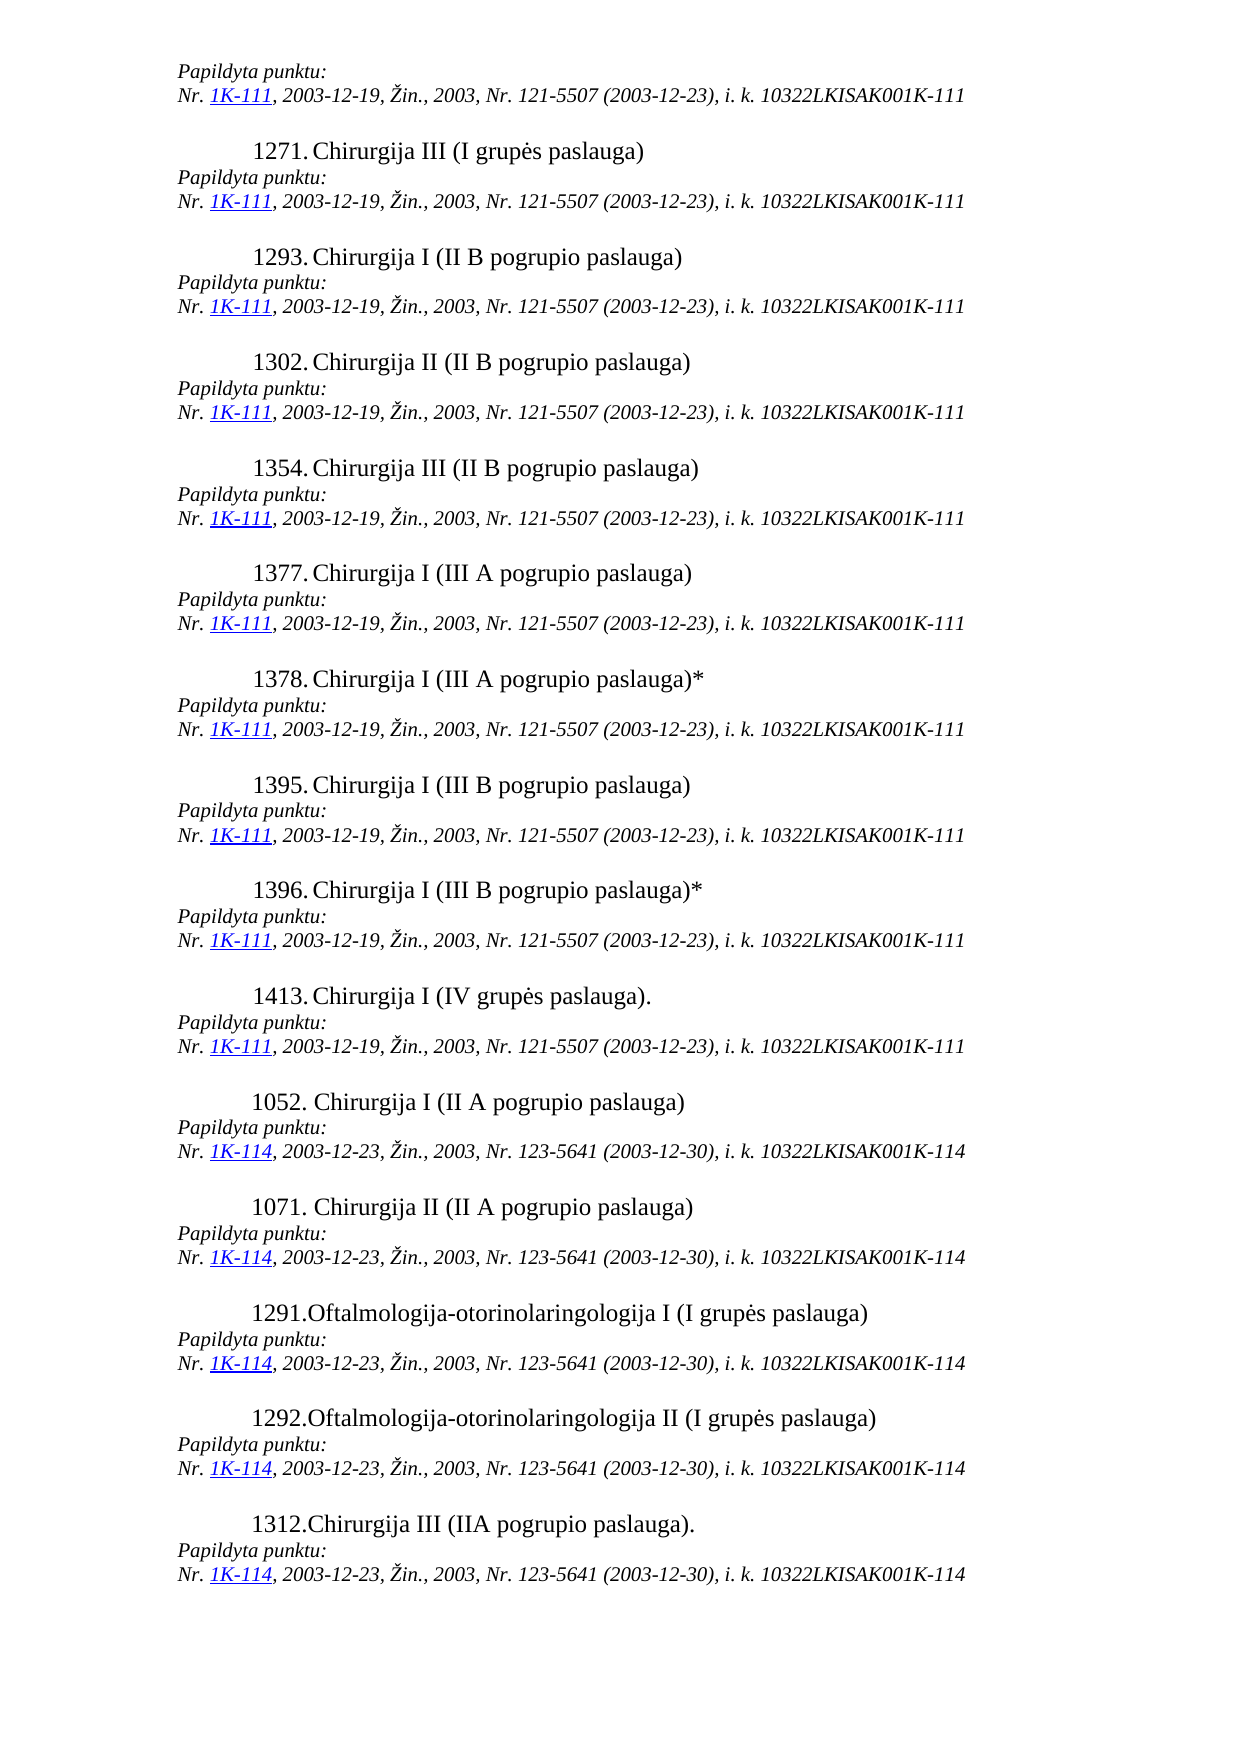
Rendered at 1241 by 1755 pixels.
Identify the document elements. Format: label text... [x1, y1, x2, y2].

text 1291.Oftalmologija-otorinolaringologija I (I grupės paslauga) [177, 1298, 1181, 1327]
text 1271. Chirurgija III (I grupės paslauga) [177, 136, 1181, 165]
text 1071. Chirurgija II (II A pogrupio paslauga) [177, 1192, 1181, 1221]
text 1354. Chirurgija III (II B pogrupio paslauga) [177, 453, 1181, 482]
text Nr. 1K-114, 2003-12-23, Žin., 2003, Nr. 123-5641 (2003-12-30), i. k. 10322LKISAK001K-114 [177, 1139, 1181, 1163]
text 1302. Chirurgija II (II B pogrupio paslauga) [177, 347, 1181, 376]
text Nr. 1K-114, 2003-12-23, Žin., 2003, Nr. 123-5641 (2003-12-30), i. k. 10322LKISAK001K-114 [177, 1351, 1181, 1375]
text 1312.Chirurgija III (IIA pogrupio paslauga). [177, 1509, 1181, 1538]
text Papildyta punktu: [177, 904, 1181, 928]
text Papildyta punktu: [177, 1432, 1181, 1456]
text 1292.Oftalmologija-otorinolaringologija II (I grupės paslauga) [177, 1403, 1181, 1432]
text 1052. Chirurgija I (II A pogrupio paslauga) [177, 1087, 1181, 1115]
text Papildyta punktu: [177, 270, 1181, 294]
text Nr. 1K-111, 2003-12-19, Žin., 2003, Nr. 121-5507 (2003-12-23), i. k. 10322LKISAK001K-111 [177, 822, 1181, 847]
text Papildyta punktu: [177, 59, 1181, 83]
text Papildyta punktu: [177, 376, 1181, 400]
text Nr. 1K-114, 2003-12-23, Žin., 2003, Nr. 123-5641 (2003-12-30), i. k. 10322LKISAK001K-114 [177, 1456, 1181, 1480]
text Nr. 1K-111, 2003-12-19, Žin., 2003, Nr. 121-5507 (2003-12-23), i. k. 10322LKISAK001K-111 [177, 1034, 1181, 1058]
text Nr. 1K-111, 2003-12-19, Žin., 2003, Nr. 121-5507 (2003-12-23), i. k. 10322LKISAK001K-111 [177, 611, 1181, 635]
text Nr. 1K-111, 2003-12-19, Žin., 2003, Nr. 121-5507 (2003-12-23), i. k. 10322LKISAK001K-111 [177, 294, 1181, 318]
text Papildyta punktu: [177, 587, 1181, 611]
text Nr. 1K-114, 2003-12-23, Žin., 2003, Nr. 123-5641 (2003-12-30), i. k. 10322LKISAK001K-114 [177, 1245, 1181, 1269]
text 1413. Chirurgija I (IV grupės paslauga). [177, 981, 1181, 1010]
text Nr. 1K-111, 2003-12-19, Žin., 2003, Nr. 121-5507 (2003-12-23), i. k. 10322LKISAK001K-111 [177, 83, 1181, 107]
text Papildyta punktu: [177, 1010, 1181, 1034]
text Papildyta punktu: [177, 165, 1181, 189]
text Papildyta punktu: [177, 1538, 1181, 1562]
text 1377. Chirurgija I (III A pogrupio paslauga) [177, 558, 1181, 587]
text Papildyta punktu: [177, 1221, 1181, 1245]
text Papildyta punktu: [177, 482, 1181, 506]
text Papildyta punktu: [177, 1115, 1181, 1139]
text Nr. 1K-111, 2003-12-19, Žin., 2003, Nr. 121-5507 (2003-12-23), i. k. 10322LKISAK001K-111 [177, 928, 1181, 952]
text 1293. Chirurgija I (II B pogrupio paslauga) [177, 242, 1181, 270]
text Nr. 1K-111, 2003-12-19, Žin., 2003, Nr. 121-5507 (2003-12-23), i. k. 10322LKISAK001K-111 [177, 189, 1181, 213]
text Nr. 1K-111, 2003-12-19, Žin., 2003, Nr. 121-5507 (2003-12-23), i. k. 10322LKISAK001K-111 [177, 400, 1181, 424]
text Nr. 1K-111, 2003-12-19, Žin., 2003, Nr. 121-5507 (2003-12-23), i. k. 10322LKISAK001K-111 [177, 506, 1181, 530]
text Papildyta punktu: [177, 1327, 1181, 1351]
text Nr. 1K-114, 2003-12-23, Žin., 2003, Nr. 123-5641 (2003-12-30), i. k. 10322LKISAK001K-114 [177, 1562, 1181, 1586]
text Nr. 1K-111, 2003-12-19, Žin., 2003, Nr. 121-5507 (2003-12-23), i. k. 10322LKISAK001K-111 [177, 717, 1181, 741]
text Papildyta punktu: [177, 798, 1181, 822]
text 1378. Chirurgija I (III A pogrupio paslauga)* [177, 664, 1181, 693]
text 1395. Chirurgija I (III B pogrupio paslauga) [177, 770, 1181, 798]
text 1396. Chirurgija I (III B pogrupio paslauga)* [177, 875, 1181, 904]
text Papildyta punktu: [177, 693, 1181, 717]
